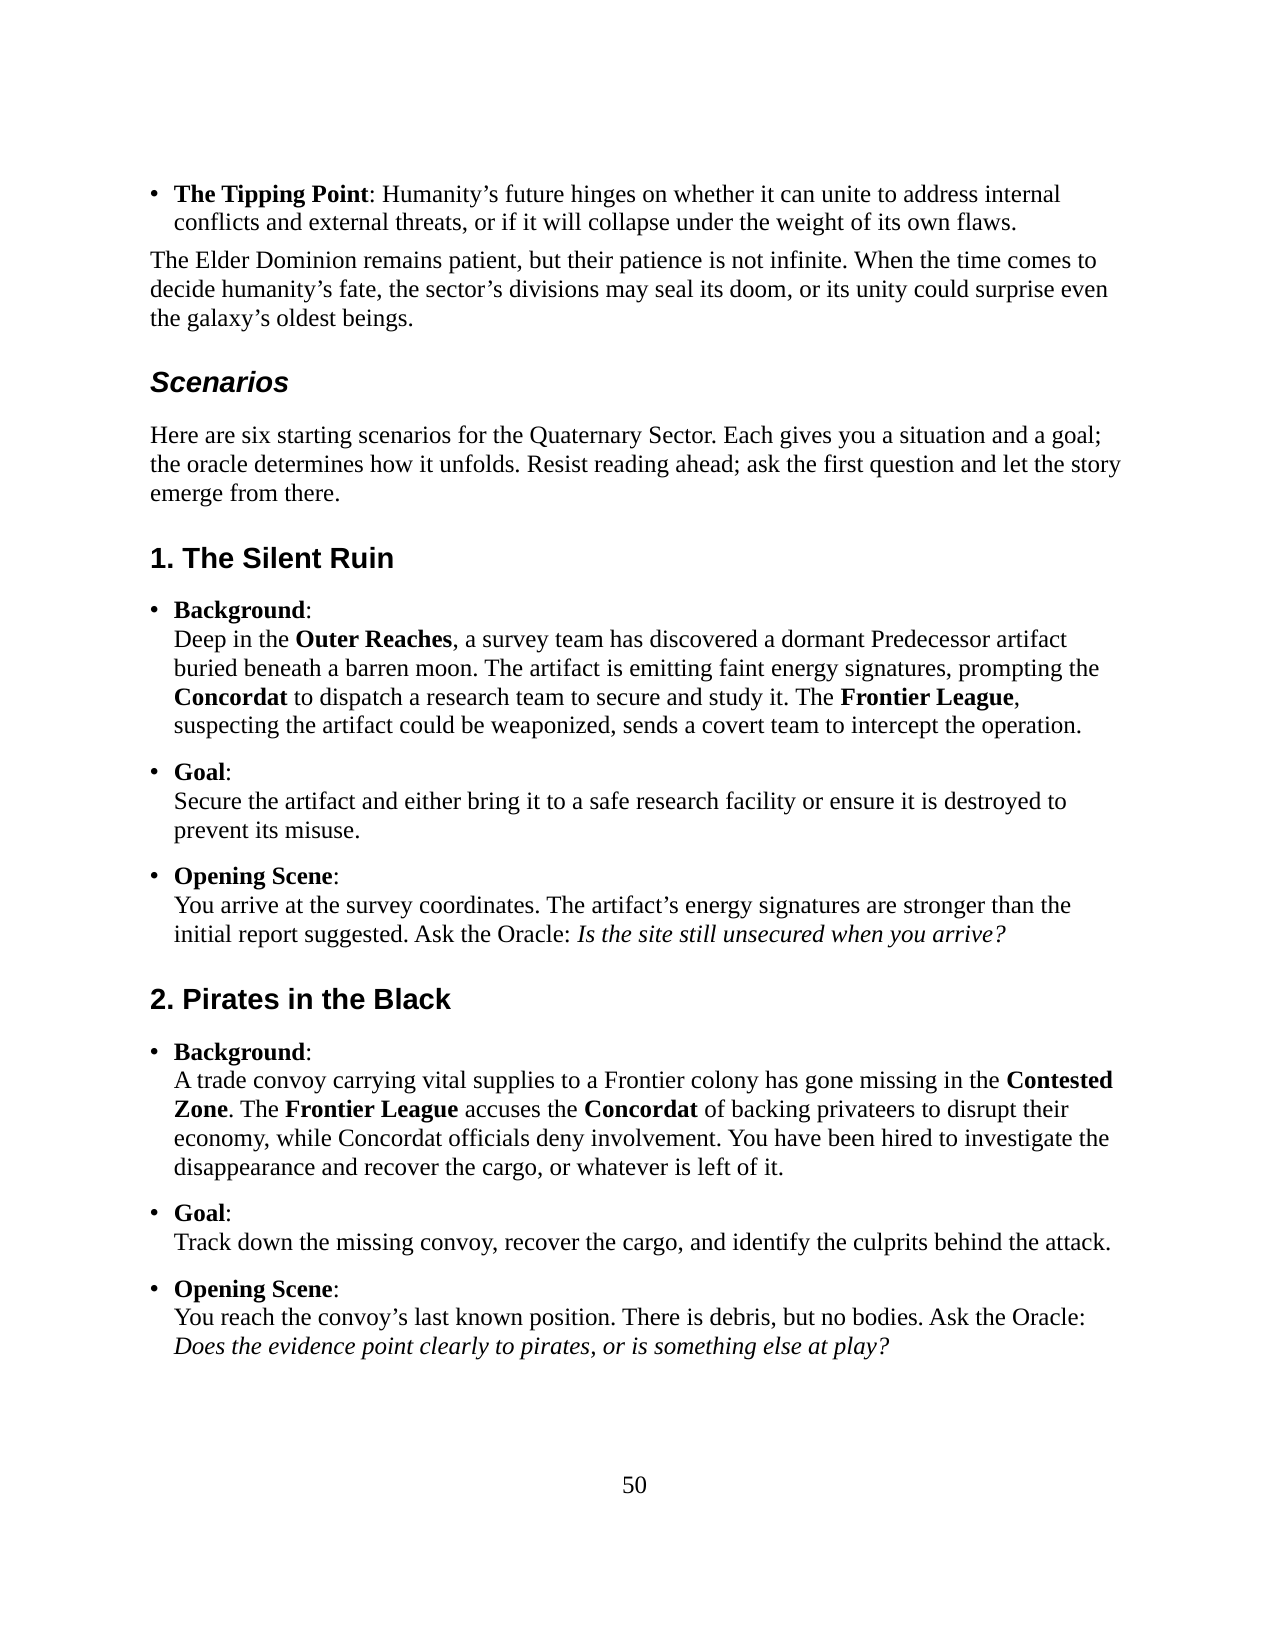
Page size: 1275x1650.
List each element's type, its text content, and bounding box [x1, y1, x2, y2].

list The Tipping Point: Humanity’s future hinges on whether it can unite to address internal conflicts and external threats, or if it will collapse under the weight of its own flaws. [150, 179, 1125, 236]
subtitle 2. Pirates in the Black [150, 982, 1125, 1015]
list Opening Scene: You arrive at the survey coordinates. The artifact’s energy signatures are stronger than the initial report suggested. Ask the Oracle: Is the site still unsecured when you arrive? [150, 861, 1125, 948]
list [150, 150, 1125, 179]
list Goal: Track down the missing convoy, recover the cargo, and identify the culprits behind the attack. [150, 1198, 1125, 1256]
list Opening Scene: You reach the convoy’s last known position. There is debris, but no bodies. Ask the Oracle: Does the evidence point clearly to pirates, or is something else at play? [150, 1274, 1125, 1360]
list Background: A trade convoy carrying vital supplies to a Frontier colony has gone missing in the Contested Zone. The Frontier League accuses the Concordat of backing privateers to disrupt their economy, while Concordat officials deny involvement. You have been hired to investigate the disappearance and recover the cargo, or whatever is left of it. [150, 1037, 1125, 1180]
text The Elder Dominion remains patient, but their patience is not infinite. When the time comes to decide humanity’s fate, the sector’s divisions may seal its doom, or its unity could surprise even the galaxy’s oldest beings. [150, 245, 1125, 331]
list Goal: Secure the artifact and either bring it to a safe research facility or ensure it is destroyed to prevent its misuse. [150, 757, 1125, 843]
text Here are six starting scenarios for the Quaternary Sector. Each gives you a situation and a goal; the oracle determines how it unfolds. Resist reading ahead; ask the first question and let the story emerge from there. [150, 420, 1125, 507]
list Background: Deep in the Outer Reaches, a survey team has discovered a dormant Predecessor artifact buried beneath a barren moon. The artifact is emitting faint energy signatures, prompting the Concordat to dispatch a research team to secure and study it. The Frontier League, suspecting the artifact could be weaponized, sends a covert team to intercept the operation. [150, 596, 1125, 739]
subtitle 1. The Silent Ruin [150, 541, 1125, 574]
subtitle Scenarios [150, 365, 1125, 399]
